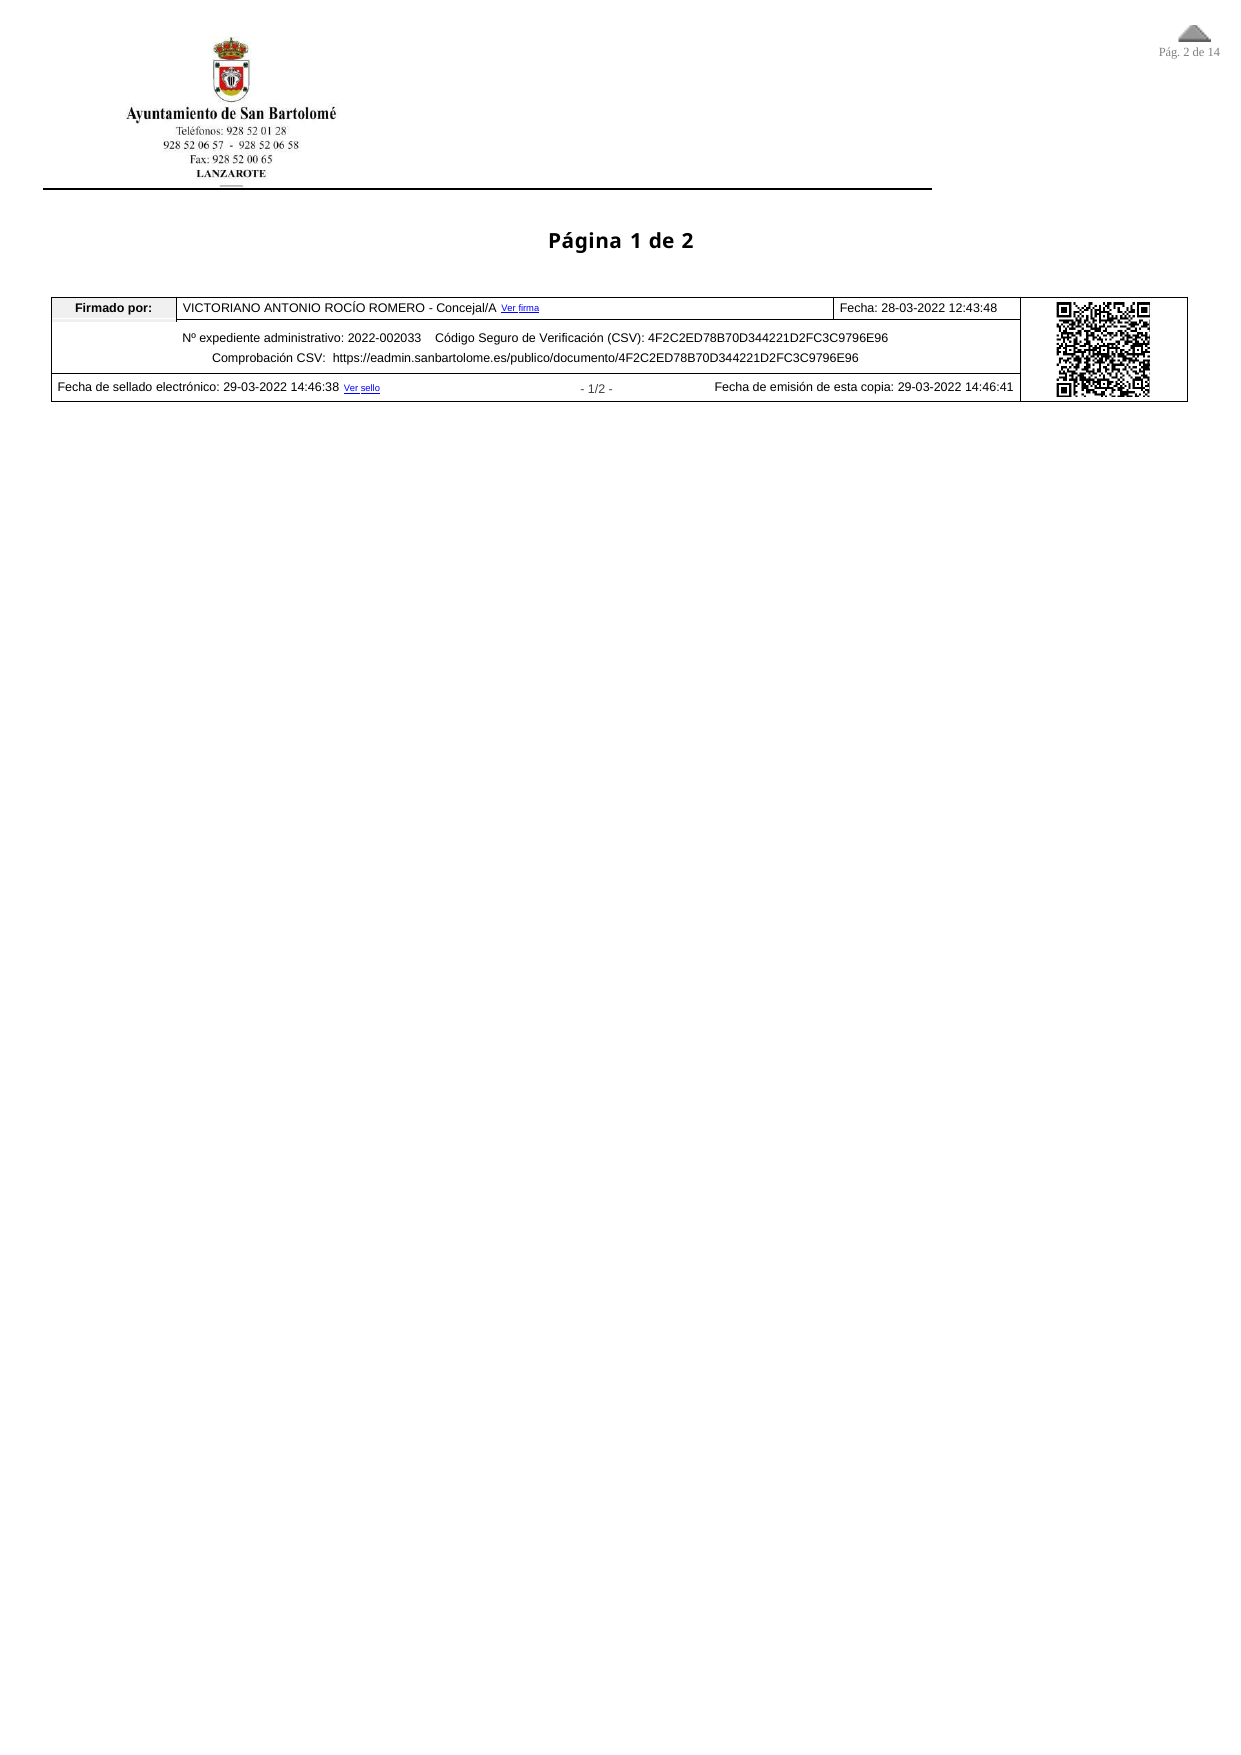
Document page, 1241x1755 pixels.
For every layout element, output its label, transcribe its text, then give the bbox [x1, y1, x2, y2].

table_header Fecha: 28-03-2022 12:43:48 [834, 298, 1020, 318]
table_header Firmado por: [52, 298, 176, 318]
table_cell Nº expediente administrativo: 2022-002033 Código Seguro de Verificación (CSV): 4F2C2ED78B70D344221D2FC3C9796E96 Comprobación CSV: https://eadmin.sanbartolome.es/publico/documento/4F2C2ED78B70D344221D2FC3C9796E96 [52, 320, 1020, 373]
table_cell Fecha de sellado electrónico: 29-03-2022 14:46:38 Ver sello - 1/2 - Fecha de emisión de esta copia: 29-03-2022 14:46:41 [52, 374, 1020, 401]
table_header [1021, 298, 1187, 401]
picture [1056, 302, 1150, 397]
picture [1177, 25, 1211, 42]
picture [124, 36, 339, 188]
text Página 1 de 2 [230, 227, 1011, 255]
table_header VICTORIANO ANTONIO ROCÍO ROMERO - Concejal/A Ver firma [177, 298, 833, 318]
